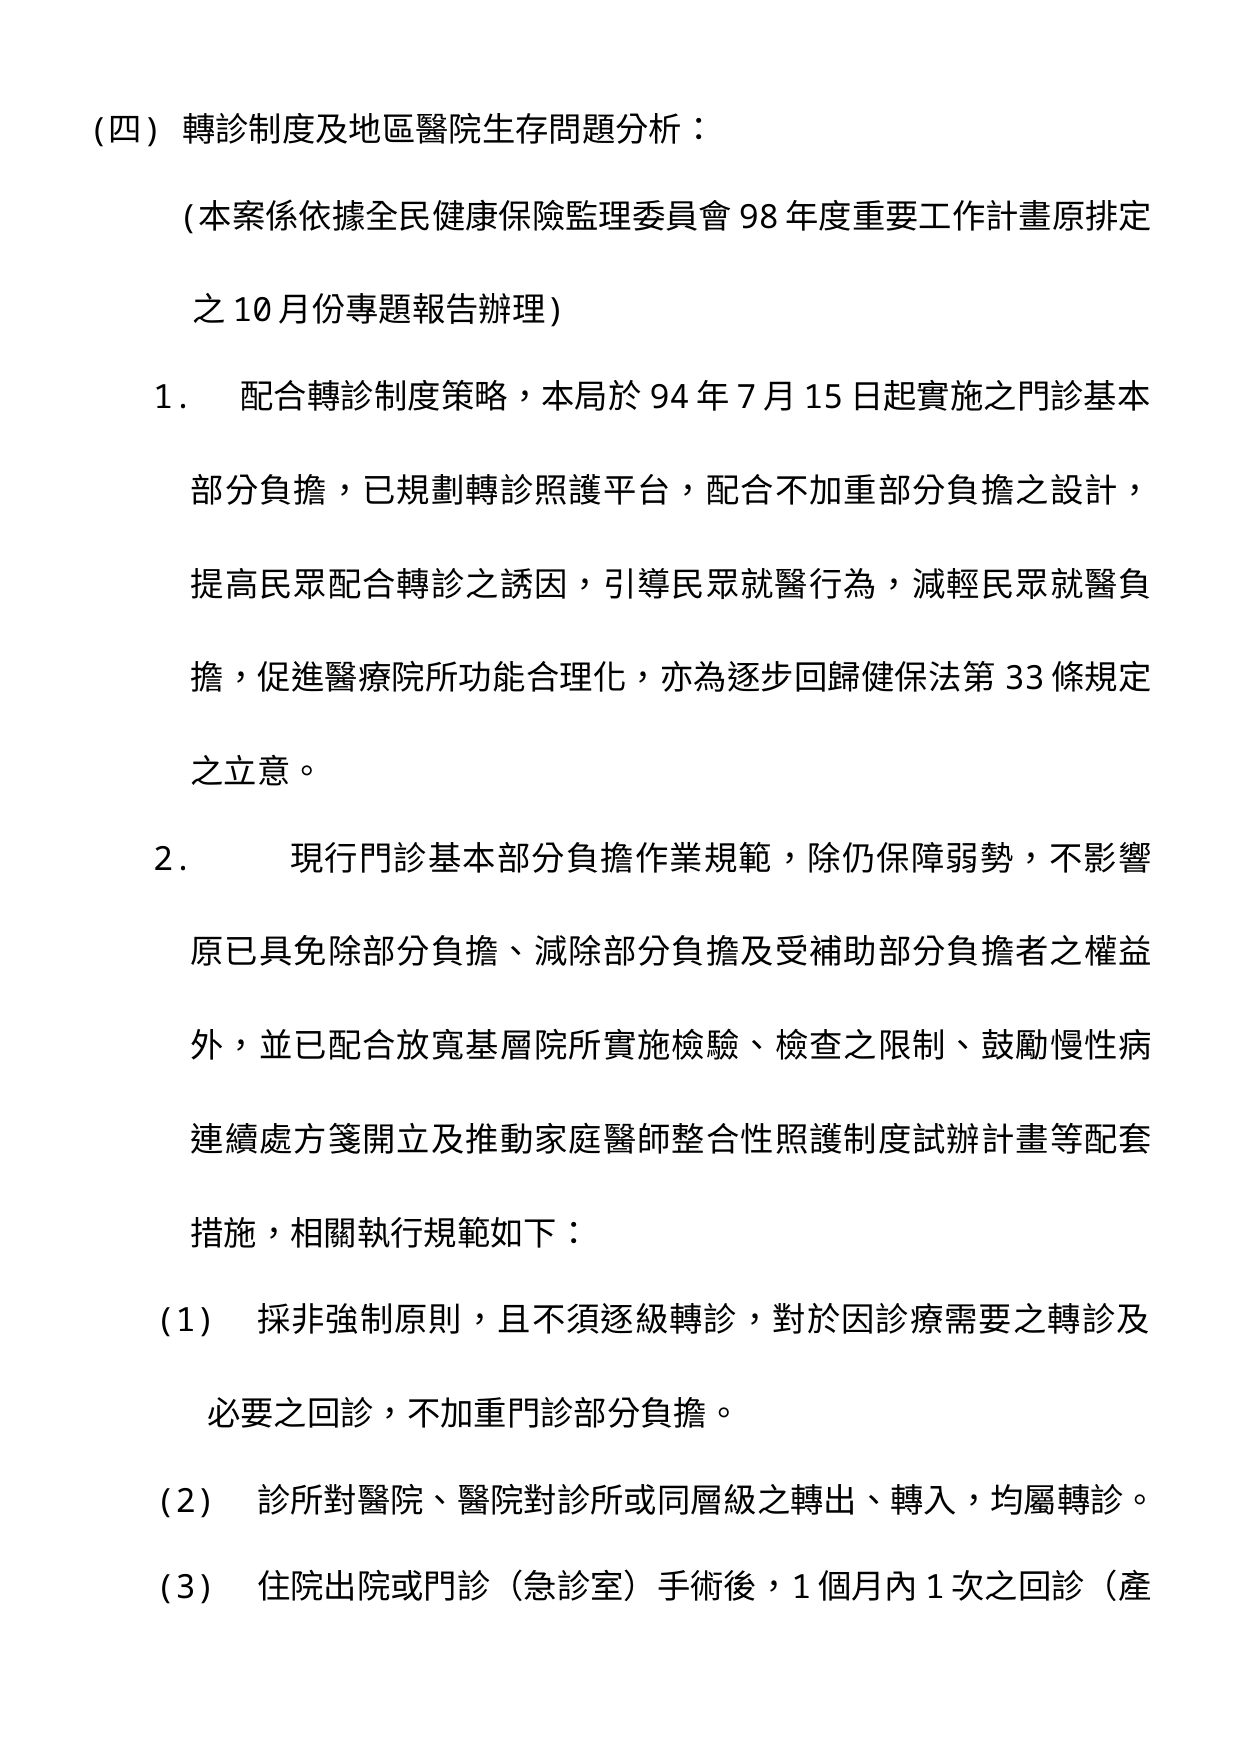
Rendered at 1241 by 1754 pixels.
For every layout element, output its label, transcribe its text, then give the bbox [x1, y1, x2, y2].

list 現行門診基本部分負擔作業規範，除仍保障弱勢，不影響原已具免除部分負擔、減除部分負擔及受補助部分負擔者之權益外，並已配合放寬基層院所實施檢驗、檢查之限制、鼓勵慢性病連續處方箋開立及推動家庭醫師整合性照護制度試辦計畫等配套措施，相關執行規範如下： [153, 814, 1152, 1252]
list 診所對醫院、醫院對診所或同層級之轉出、轉入，均屬轉診。 [155, 1456, 1152, 1518]
text (本案係依據全民健康保險監理委員會98年度重要工作計畫原排定之10月份專題報告辦理) [118, 172, 1152, 328]
text (四) 轉診制度及地區醫院生存問題分析： [89, 85, 1152, 148]
list 住院出院或門診（急診室）手術後，1個月內1次之回診（產 [155, 1543, 1152, 1605]
list 配合轉診制度策略，本局於94年7月15日起實施之門診基本部分負擔，已規劃轉診照護平台，配合不加重部分負擔之設計，提高民眾配合轉診之誘因，引導民眾就醫行為，減輕民眾就醫負擔，促進醫療院所功能合理化，亦為逐步回歸健保法第33條規定之立意。 [153, 352, 1152, 790]
list 採非強制原則，且不須逐級轉診，對於因診療需要之轉診及必要之回診，不加重門診部分負擔。 [155, 1276, 1152, 1432]
